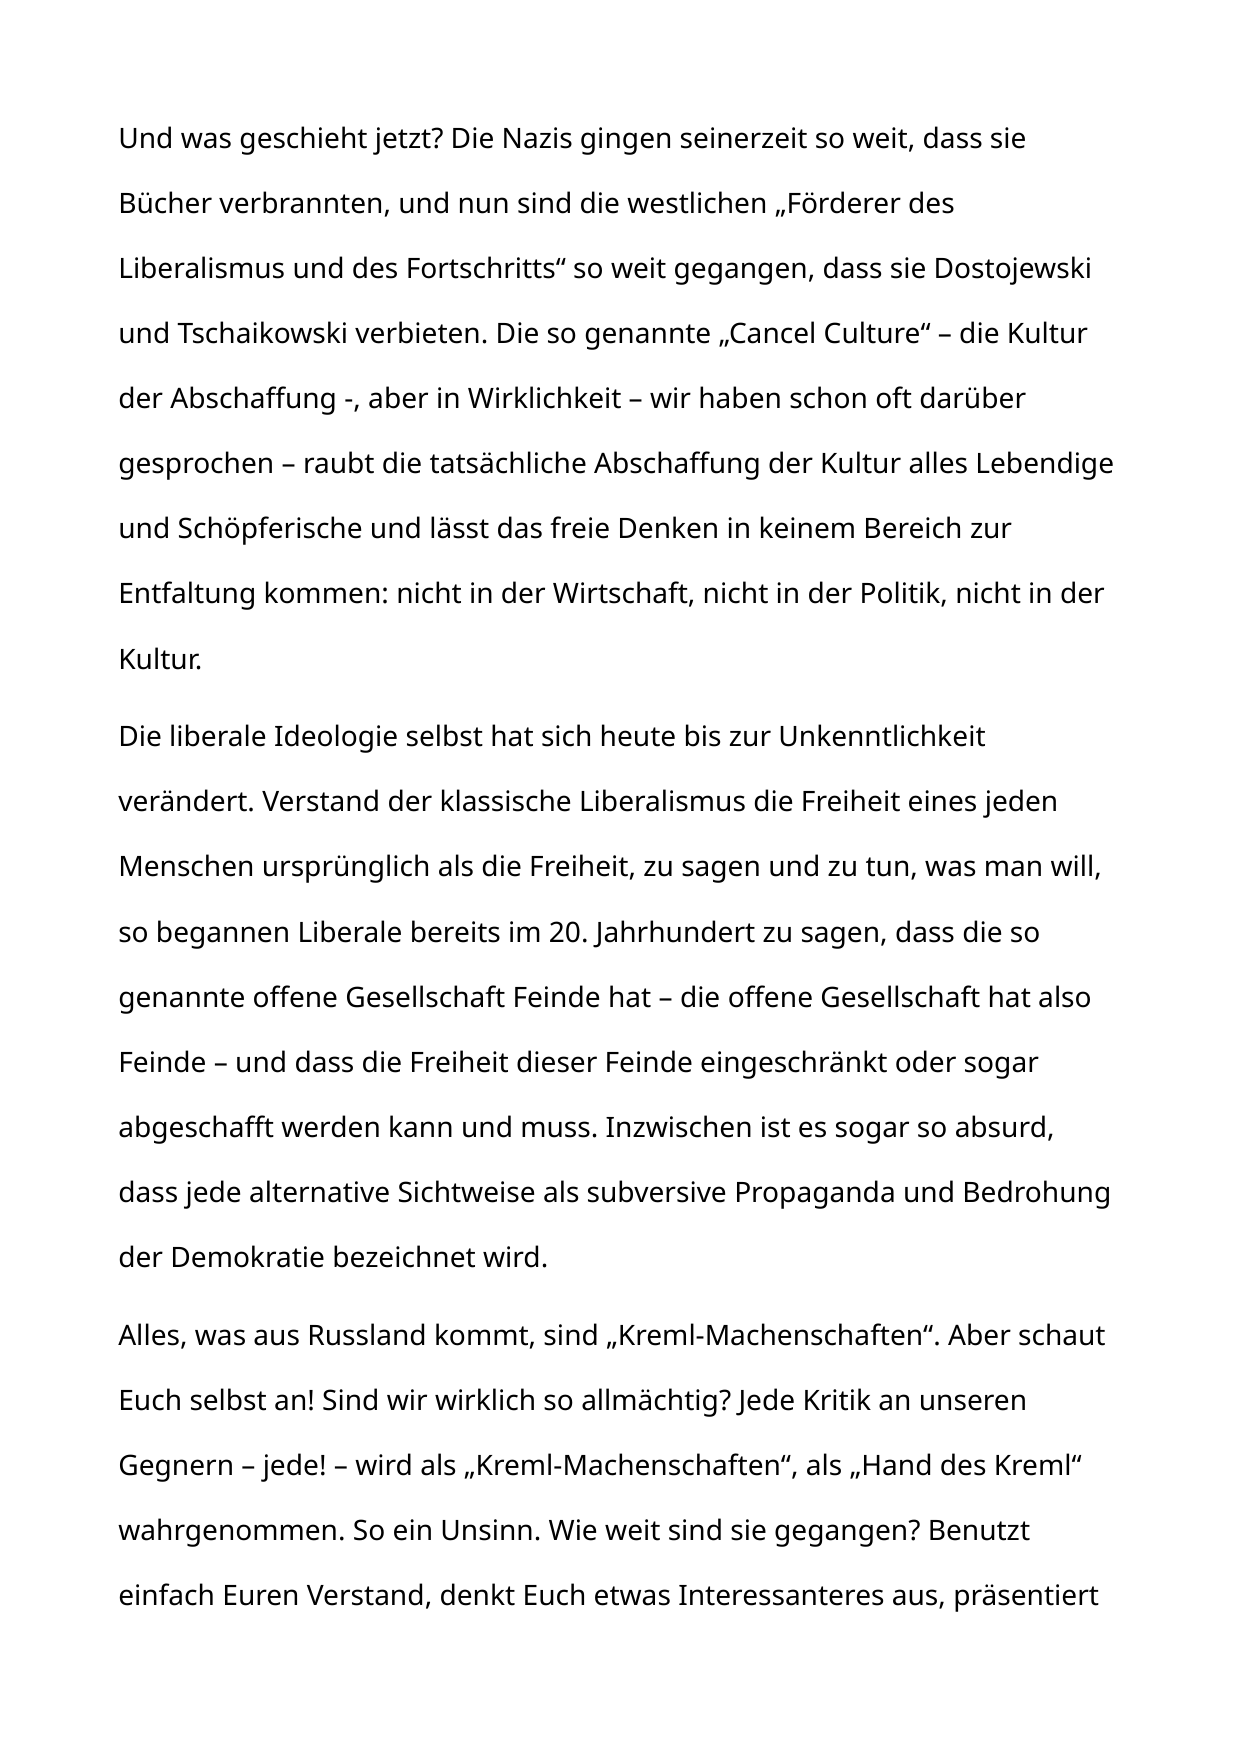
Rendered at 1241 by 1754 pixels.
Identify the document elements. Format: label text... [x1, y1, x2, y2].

text Und was geschieht jetzt? Die Nazis gingen seinerzeit so weit, dass sie Bücher verbrannten, und nun sind die westlichen „Förderer des Liberalismus und des Fortschritts“ so weit gegangen, dass sie Dostojewski und Tschaikowski verbieten. Die so genannte „Cancel Culture“ – die Kultur der Abschaffung -, aber in Wirklichkeit – wir haben schon oft darüber gesprochen – raubt die tatsächliche Abschaffung der Kultur alles Lebendige und Schöpferische und lässt das freie Denken in keinem Bereich zur Entfaltung kommen: nicht in der Wirtschaft, nicht in der Politik, nicht in der Kultur. [118, 118, 1122, 677]
text Alles, was aus Russland kommt, sind „Kreml-Machenschaften“. Aber schaut Euch selbst an! Sind wir wirklich so allmächtig? Jede Kritik an unseren Gegnern – jede! – wird als „Kreml-Machenschaften“, als „Hand des Kreml“ wahrgenommen. So ein Unsinn. Wie weit sind sie gegangen? Benutzt einfach Euren Verstand, denkt Euch etwas Interessanteres aus, präsentiert [118, 1315, 1122, 1614]
text Die liberale Ideologie selbst hat sich heute bis zur Unkenntlichkeit verändert. Verstand der klassische Liberalismus die Freiheit eines jeden Menschen ursprünglich als die Freiheit, zu sagen und zu tun, was man will, so begannen Liberale bereits im 20. Jahrhundert zu sagen, dass die so genannte offene Gesellschaft Feinde hat – die offene Gesellschaft hat also Feinde – und dass die Freiheit dieser Feinde eingeschränkt oder sogar abgeschafft werden kann und muss. Inzwischen ist es sogar so absurd, dass jede alternative Sichtweise als subversive Propaganda und Bedrohung der Demokratie bezeichnet wird. [118, 717, 1122, 1276]
